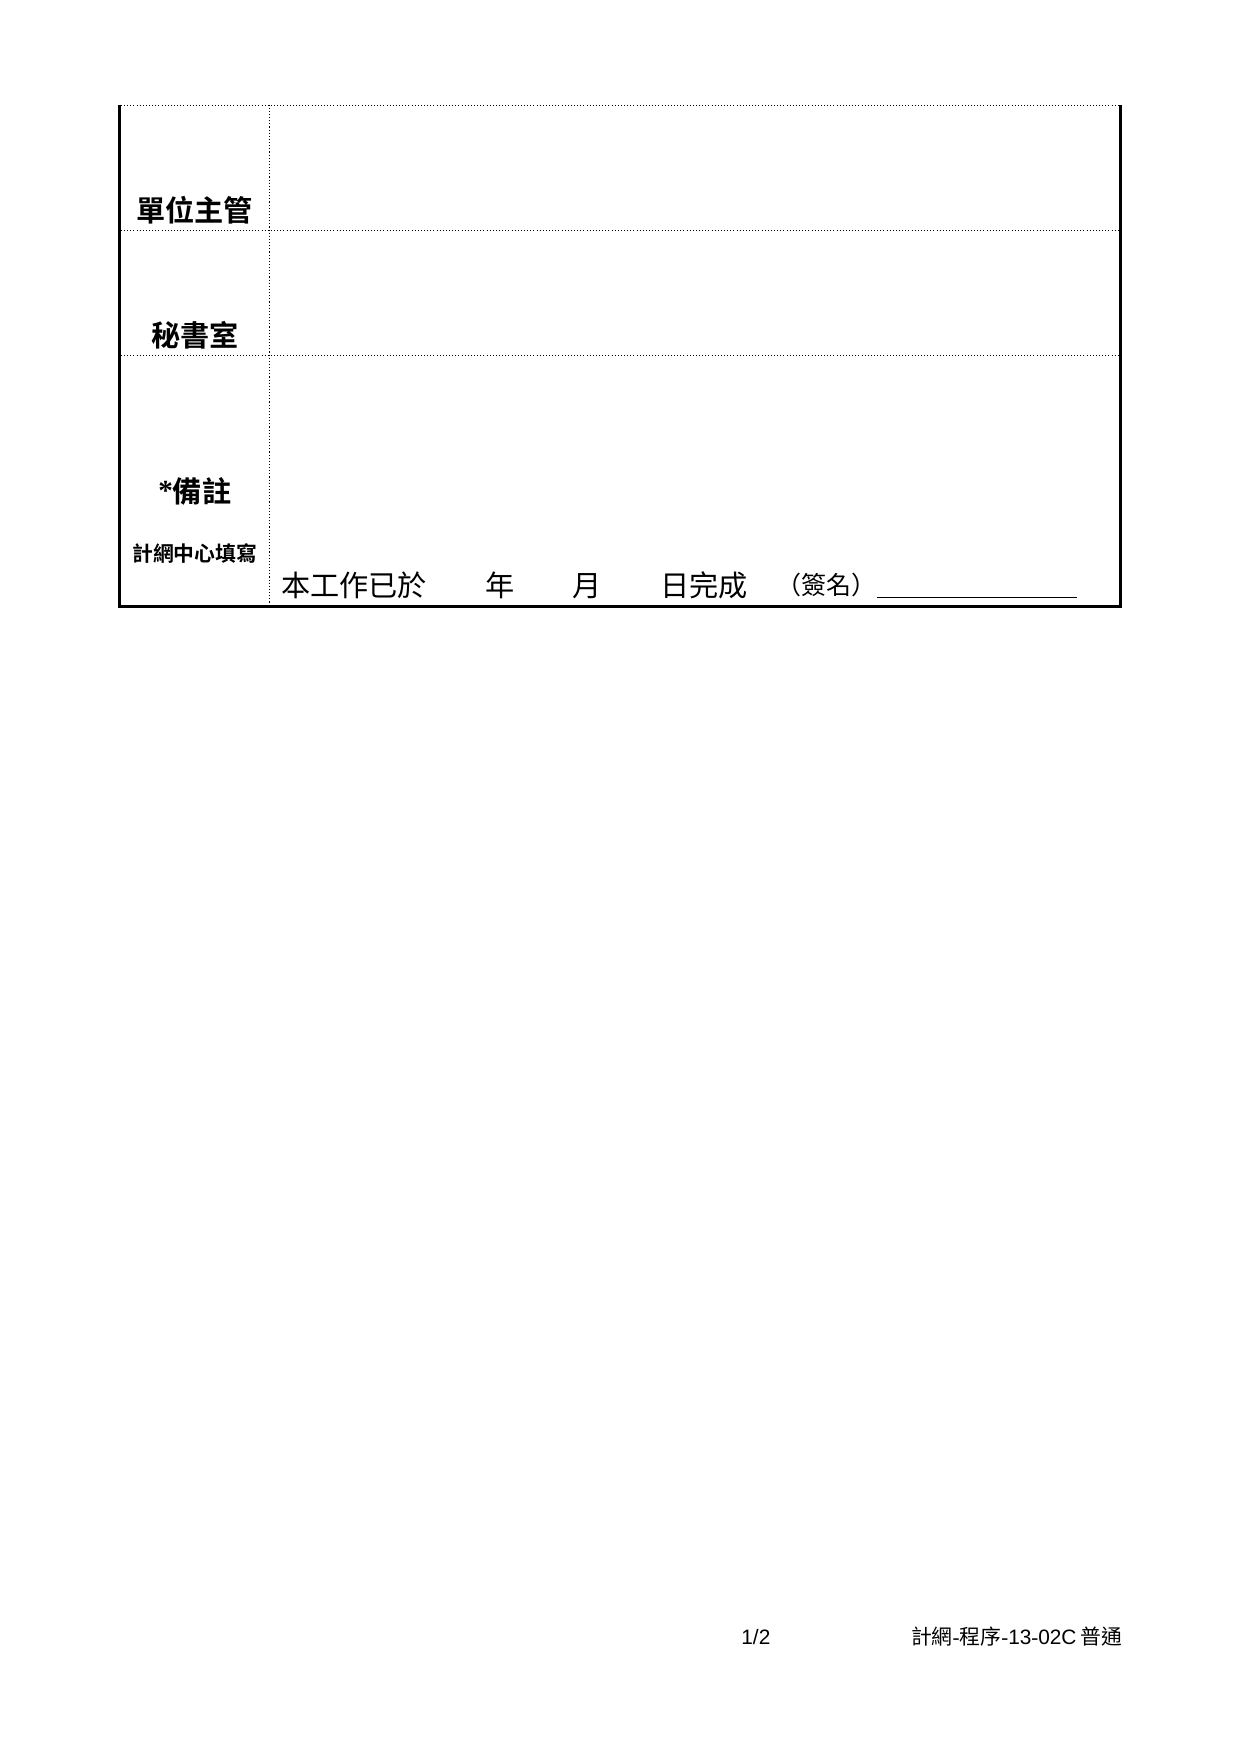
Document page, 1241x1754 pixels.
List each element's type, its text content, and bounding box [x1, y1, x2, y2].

table_cell 單位主管 [121, 105, 269, 229]
table_cell 本工作已於 年 月 日完成 （簽名） [270, 355, 1119, 604]
table_cell [270, 105, 1119, 229]
table_cell *備註 計網中心填寫 [121, 355, 269, 604]
table_cell [270, 230, 1119, 354]
table_cell 秘書室 [121, 230, 269, 354]
